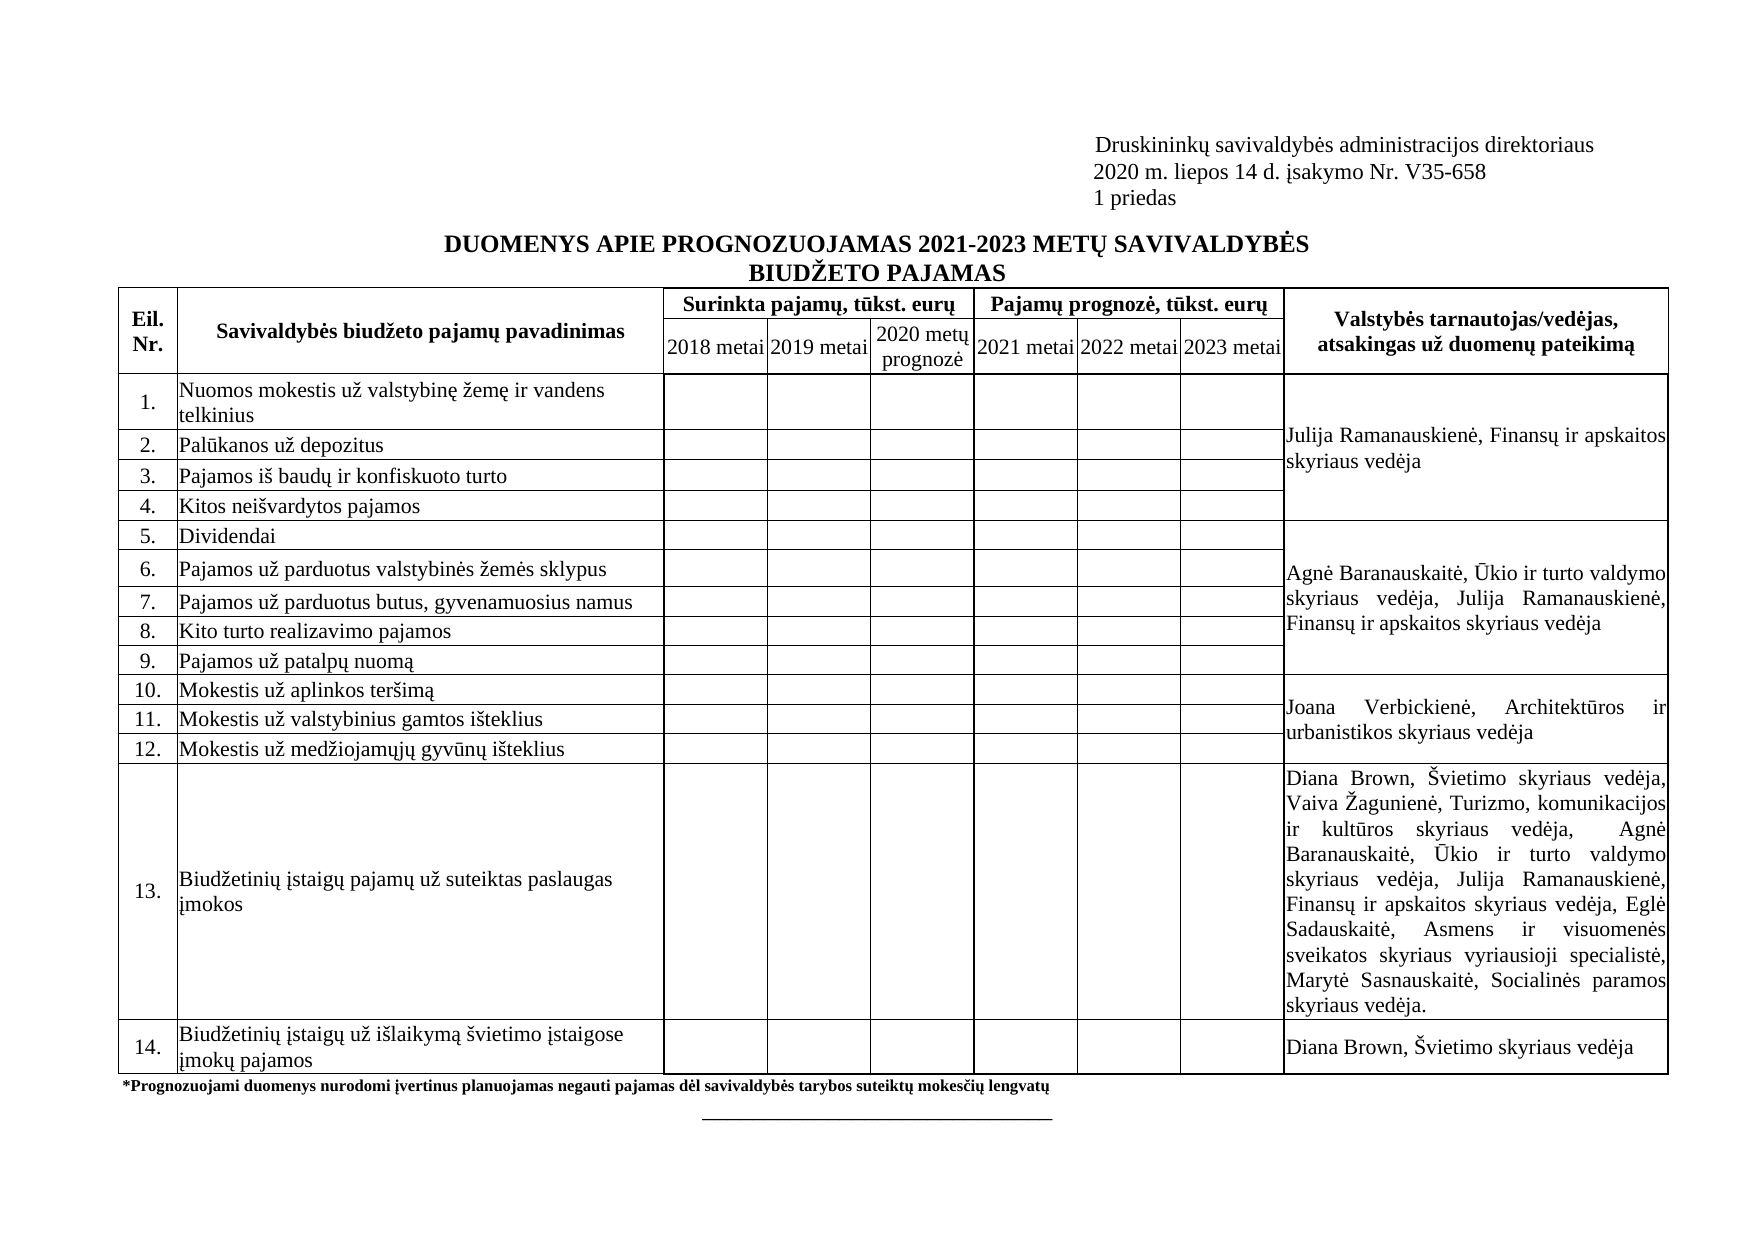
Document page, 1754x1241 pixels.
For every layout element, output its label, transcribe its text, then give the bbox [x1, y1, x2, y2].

table_cell 2021 metai [975, 319, 1077, 373]
table_cell 5. [119, 521, 177, 549]
table_cell Biudžetinių įstaigų pajamų už suteiktas paslaugas įmokos [178, 764, 663, 1019]
table_cell [1181, 375, 1283, 429]
table_cell [1181, 430, 1283, 459]
table_cell [975, 521, 1077, 549]
table_cell [665, 1020, 767, 1073]
table_cell [1078, 587, 1180, 616]
table_cell [768, 675, 870, 704]
table_cell 2. [119, 430, 177, 459]
table_cell Diana Brown, Švietimo skyriaus vedėja, Vaiva Žagunienė, Turizmo, komunikacijos ir kultūros skyriaus vedėja, Agnė Baranauskaitė, Ūkio ir turto valdymo skyriaus vedėja, Julija Ramanauskienė, Finansų ir apskaitos skyriaus vedėja, Eglė Sadauskaitė, Asmens ir visuomenės sveikatos skyriaus vyriausioji specialistė, Marytė Sasnauskaitė, Socialinės paramos skyriaus vedėja. [1285, 764, 1667, 1019]
table_cell [1078, 430, 1180, 459]
table_cell Diana Brown, Švietimo skyriaus vedėja [1285, 1020, 1667, 1073]
table_cell Mokestis už medžiojamųjų gyvūnų išteklius [178, 734, 663, 762]
table_cell [1078, 491, 1180, 520]
table_cell 14. [119, 1020, 177, 1073]
table_cell [1181, 675, 1283, 704]
table_cell 2018 metai [664, 319, 767, 373]
table_cell [768, 646, 870, 674]
table_cell [665, 646, 767, 674]
table_cell [665, 521, 767, 549]
table_cell [768, 521, 870, 549]
table_cell [975, 550, 1077, 586]
table_cell [1078, 764, 1180, 1019]
table_cell [975, 460, 1077, 489]
table_cell [1181, 491, 1283, 520]
table_cell 2022 metai [1078, 319, 1180, 373]
table_cell [768, 430, 870, 459]
table_cell [871, 521, 973, 549]
table_cell [1078, 550, 1180, 586]
table_cell Agnė Baranauskaitė, Ūkio ir turto valdymo skyriaus vedėja, Julija Ramanauskienė, Finansų ir apskaitos skyriaus vedėja [1285, 521, 1667, 674]
table_cell [871, 734, 973, 762]
table_cell Palūkanos už depozitus [178, 430, 663, 459]
table_cell Kitos neišvardytos pajamos [178, 491, 663, 520]
table_cell [871, 375, 973, 429]
table_cell Kito turto realizavimo pajamos [178, 617, 663, 645]
text *Prognozuojami duomenys nurodomi įvertinus planuojamas negauti pajamas dėl savivaldybės tarybos suteiktų mokesčių lengvatų [122, 1075, 1636, 1094]
text Druskininkų savivaldybės administracijos direktoriaus [1095, 131, 1636, 158]
table_cell Pajamos iš baudų ir konfiskuoto turto [178, 460, 663, 489]
table_cell [975, 375, 1077, 429]
table_cell [1181, 550, 1283, 586]
table_cell [975, 491, 1077, 520]
table_cell [871, 491, 973, 520]
table_cell [871, 550, 973, 586]
table_cell [768, 460, 870, 489]
text DUOMENYS APIE PROGNOZUOJAMAS 2021-2023 METŲ SAVIVALDYBĖS [118, 229, 1636, 258]
table_cell [665, 675, 767, 704]
table_cell [768, 617, 870, 645]
table_cell Mokestis už valstybinius gamtos išteklius [178, 705, 663, 733]
text 1 priedas [1018, 184, 1636, 210]
table_cell [665, 617, 767, 645]
table_cell Pajamos už parduotus butus, gyvenamuosius namus [178, 587, 663, 616]
table_cell [768, 734, 870, 762]
table_cell 8. [119, 617, 177, 645]
table_cell [768, 764, 870, 1019]
table_cell [871, 705, 973, 733]
table_cell Joana Verbickienė, Architektūros ir urbanistikos skyriaus vedėja [1285, 675, 1667, 762]
table_cell [975, 617, 1077, 645]
table_cell [1078, 521, 1180, 549]
table_cell [975, 675, 1077, 704]
table_cell [1181, 764, 1283, 1019]
table_cell [665, 705, 767, 733]
table_cell [665, 491, 767, 520]
table_cell 3. [119, 460, 177, 489]
table_cell [1078, 375, 1180, 429]
table_cell [665, 587, 767, 616]
table_cell [1078, 617, 1180, 645]
table_cell 9. [119, 646, 177, 674]
table_cell [1078, 646, 1180, 674]
table_cell [1181, 521, 1283, 549]
table_cell 1. [119, 374, 177, 429]
table_cell [665, 430, 767, 459]
table_cell [975, 734, 1077, 762]
table_header Surinkta pajamų, tūkst. eurų [664, 289, 973, 317]
table_cell Dividendai [178, 521, 663, 549]
table_cell [871, 460, 973, 489]
table_cell [1078, 460, 1180, 489]
table_cell 12. [119, 734, 177, 762]
table_cell 4. [119, 491, 177, 520]
table_cell Biudžetinių įstaigų už išlaikymą švietimo įstaigose įmokų pajamos [178, 1020, 663, 1073]
table_cell 2023 metai [1181, 319, 1283, 373]
table_cell 2020 metų prognozė [871, 319, 973, 373]
table_cell Pajamos už parduotus valstybinės žemės sklypus [178, 550, 663, 586]
table_cell Pajamos už patalpų nuomą [178, 646, 663, 674]
table_cell Julija Ramanauskienė, Finansų ir apskaitos skyriaus vedėja [1285, 375, 1667, 520]
table_cell [871, 1020, 973, 1073]
table_cell [1181, 1020, 1283, 1073]
table_cell [871, 675, 973, 704]
table_cell 6. [119, 550, 177, 586]
table_cell [1078, 675, 1180, 704]
table_cell Nuomos mokestis už valstybinę žemę ir vandens telkinius [178, 374, 663, 429]
table_cell [768, 491, 870, 520]
table_cell [665, 460, 767, 489]
table_cell [1181, 617, 1283, 645]
table_cell 13. [119, 764, 177, 1019]
table_cell [768, 375, 870, 429]
table_cell [975, 705, 1077, 733]
table_cell [975, 1020, 1077, 1073]
table_cell [665, 375, 767, 429]
table_cell [975, 646, 1077, 674]
table_cell [1181, 734, 1283, 762]
table_cell [1181, 646, 1283, 674]
table_header Valstybės tarnautojas/vedėjas, atsakingas už duomenų pateikimą [1285, 289, 1668, 373]
table_cell [768, 705, 870, 733]
table_cell [871, 617, 973, 645]
table_cell Mokestis už aplinkos teršimą [178, 675, 663, 704]
table_cell 7. [119, 587, 177, 616]
table_cell [665, 734, 767, 762]
table_header Pajamų prognozė, tūkst. eurų [975, 289, 1283, 317]
table_cell 10. [119, 675, 177, 704]
table_cell [768, 1020, 870, 1073]
table_cell [1181, 705, 1283, 733]
table_cell [871, 764, 973, 1019]
table_cell [975, 764, 1077, 1019]
table_header Eil. Nr. [119, 288, 177, 373]
table_cell [1078, 1020, 1180, 1073]
table_cell [768, 550, 870, 586]
table_cell [1078, 734, 1180, 762]
table_cell [665, 764, 767, 1019]
table_cell [1078, 705, 1180, 733]
table_cell [871, 646, 973, 674]
table_cell 11. [119, 705, 177, 733]
text 2020 m. liepos 14 d. įsakymo Nr. V35-658 [1018, 158, 1636, 184]
table_cell [975, 587, 1077, 616]
table_cell [871, 587, 973, 616]
table_cell [1181, 587, 1283, 616]
table_cell [665, 550, 767, 586]
table_cell [768, 587, 870, 616]
table_cell [871, 430, 973, 459]
table_cell [975, 430, 1077, 459]
text BIUDŽETO PAJAMAS [118, 258, 1636, 287]
table_header Savivaldybės biudžeto pajamų pavadinimas [178, 288, 663, 373]
table_cell [1181, 460, 1283, 489]
text ____________________________ [118, 1094, 1636, 1123]
table_cell 2019 metai [768, 319, 870, 373]
